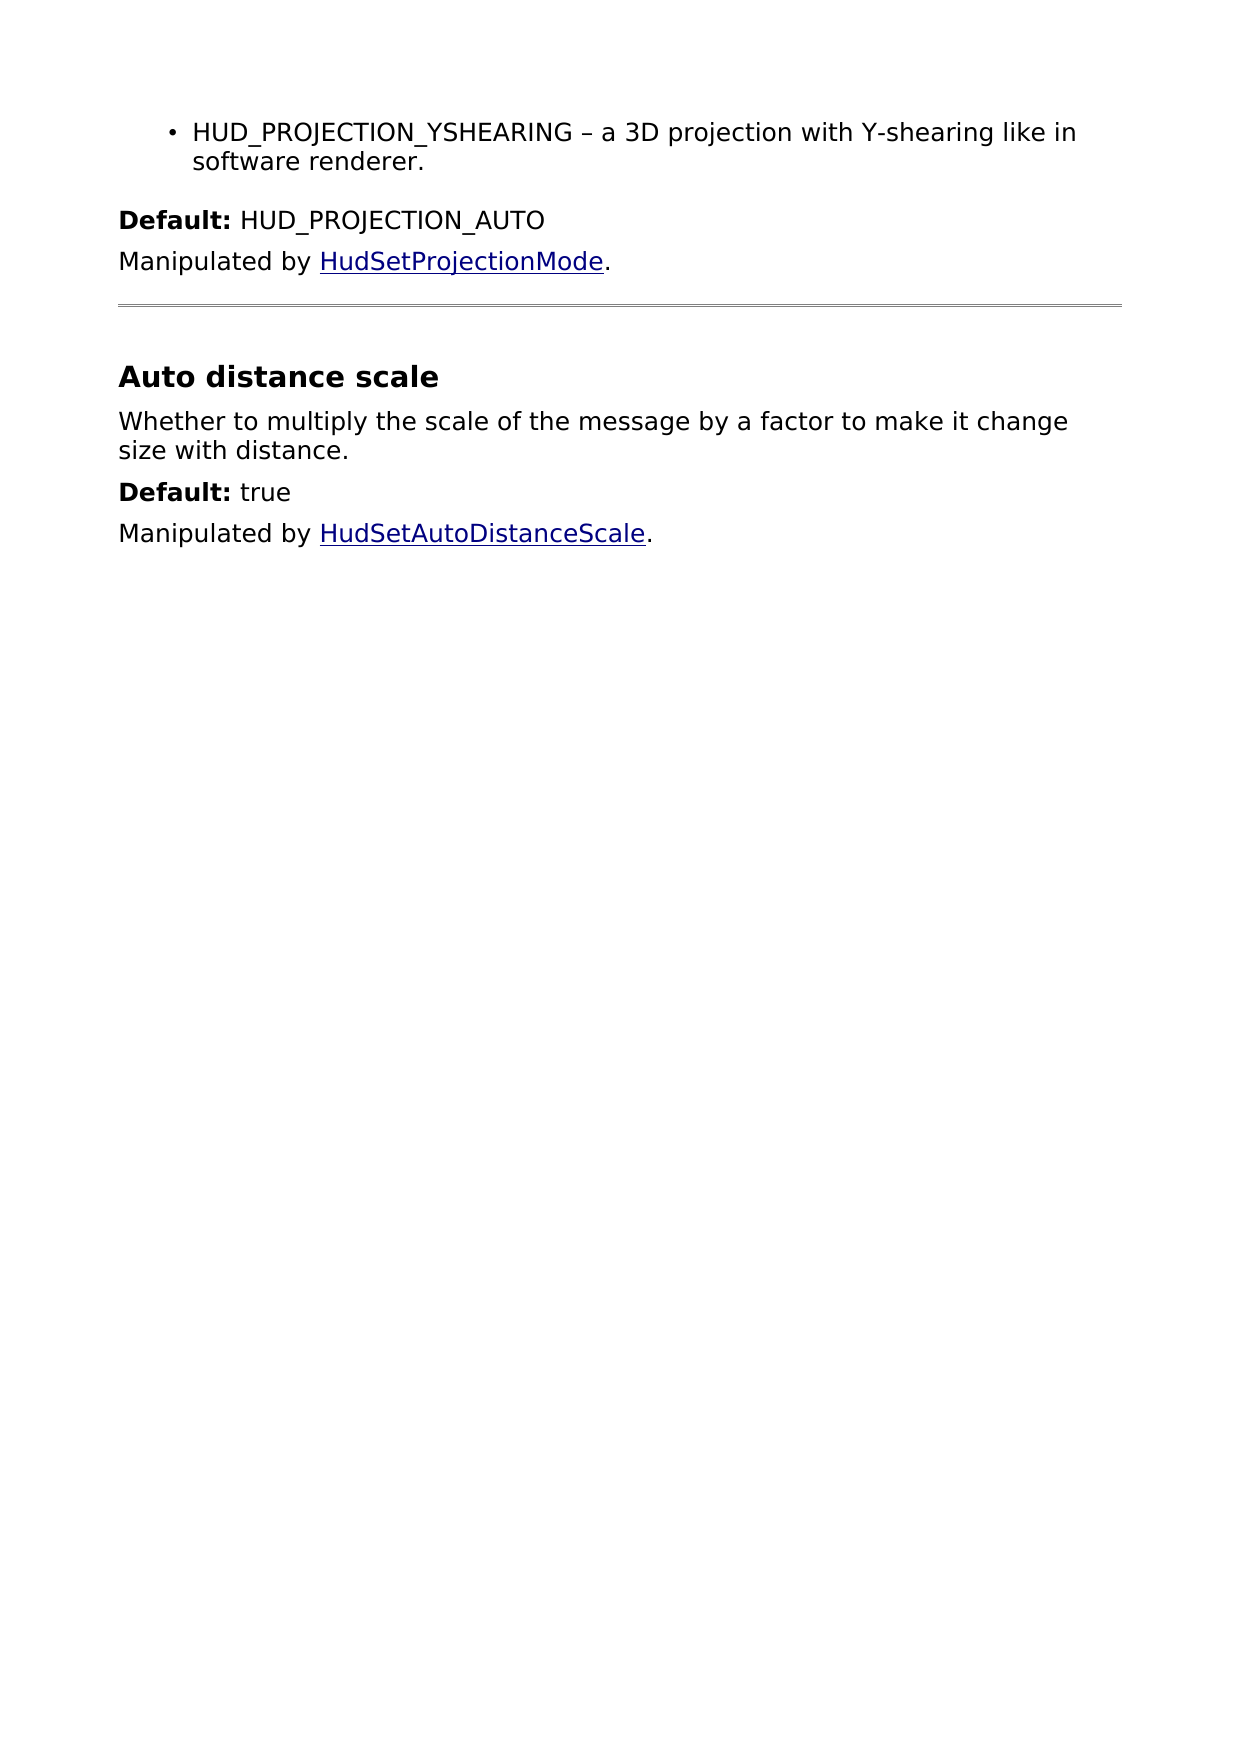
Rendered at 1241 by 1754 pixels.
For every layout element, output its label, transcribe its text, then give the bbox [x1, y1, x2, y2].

list HUD_PROJECTION_YSHEARING – a 3D projection with Y-shearing like in software renderer. [177, 118, 1122, 176]
text Default: HUD_PROJECTION_AUTO [118, 206, 1122, 235]
text Default: true [118, 478, 1122, 507]
text Whether to multiply the scale of the message by a factor to make it change size with distance. [118, 407, 1122, 465]
text Manipulated by HudSetProjectionMode. [118, 248, 1122, 277]
subtitle Auto distance scale [118, 361, 1122, 394]
text Manipulated by HudSetAutoDistanceScale. [118, 519, 1122, 549]
